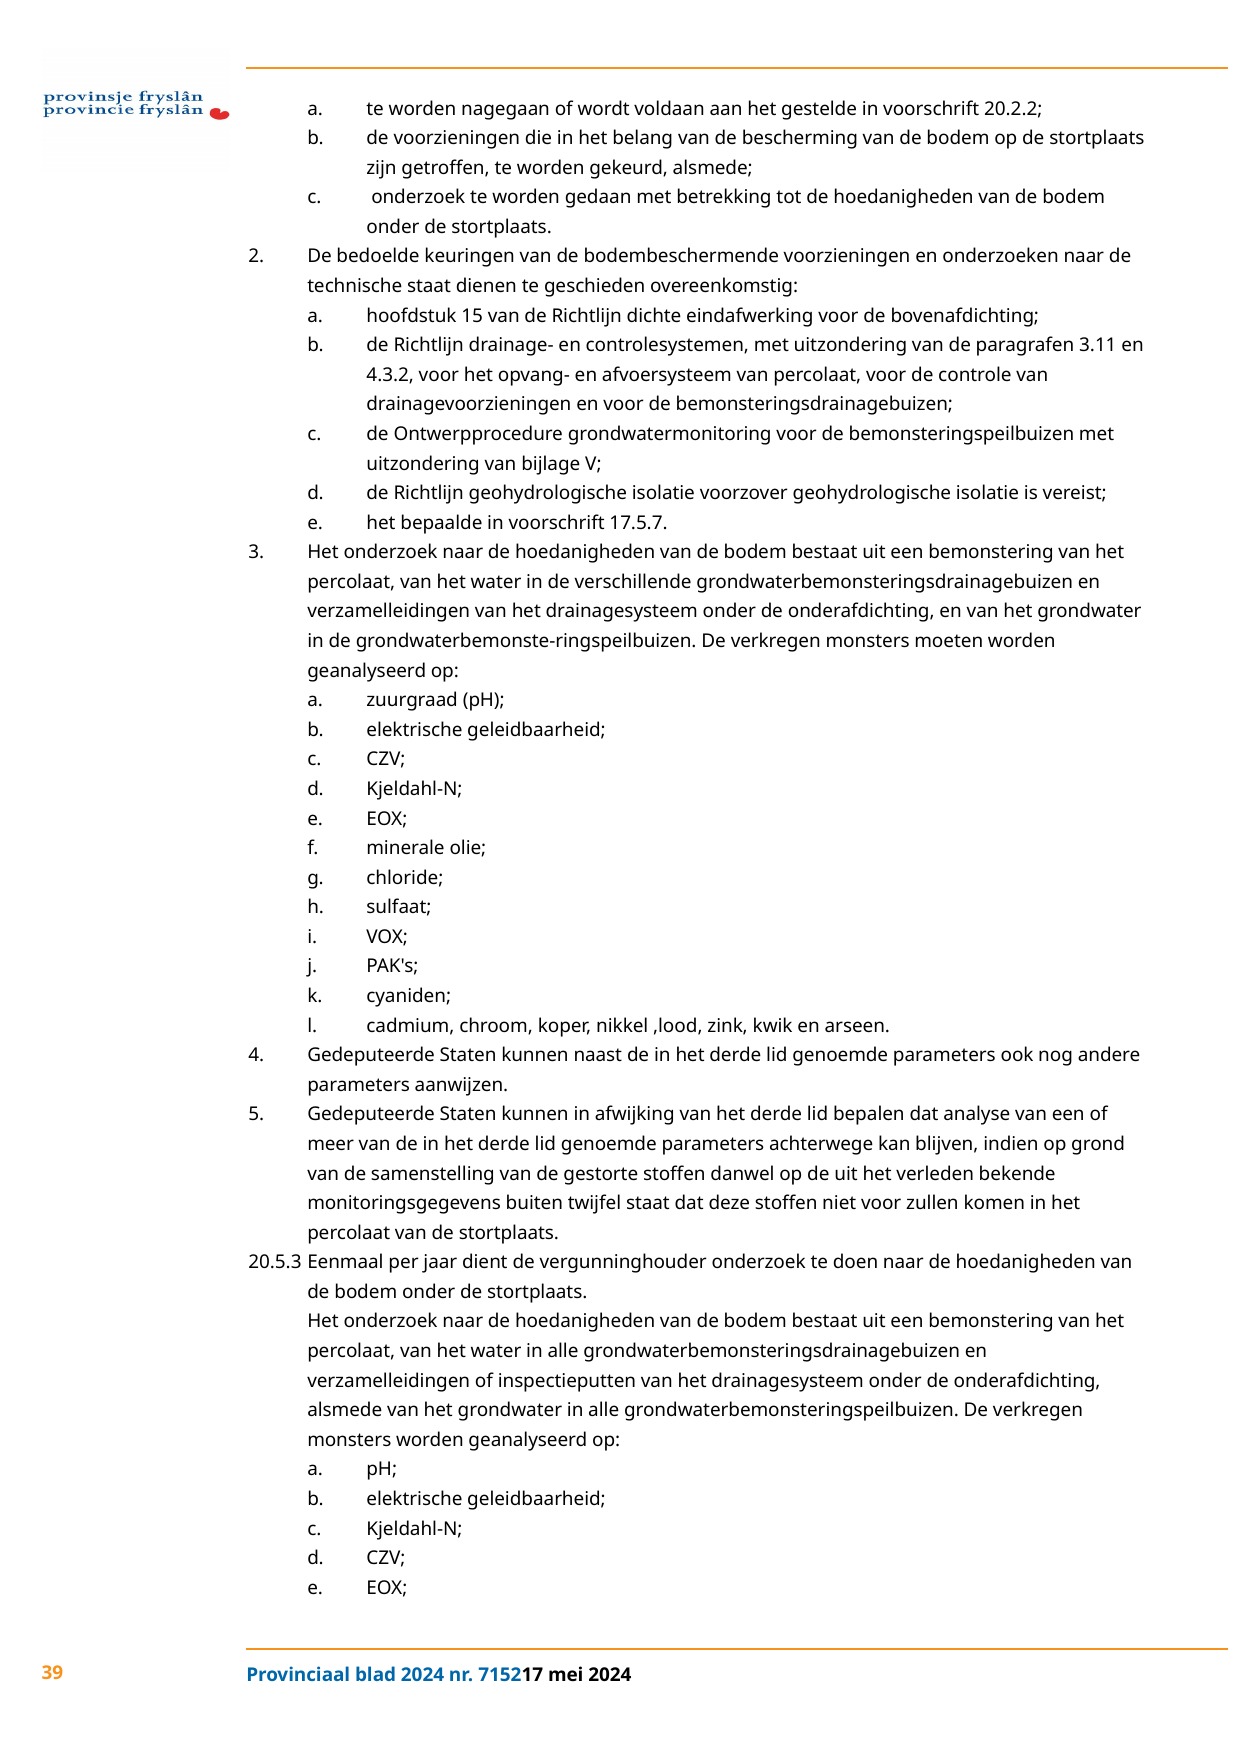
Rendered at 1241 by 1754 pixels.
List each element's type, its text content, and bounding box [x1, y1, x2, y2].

list CZV; [307, 1544, 1152, 1570]
list de voorzieningen die in het belang van de bescherming van de bodem op de stortplaats zijn getroffen, te worden gekeurd, alsmede; [307, 124, 1152, 180]
list Gedeputeerde Staten kunnen in afwijking van het derde lid bepalen dat analyse van een of meer van de in het derde lid genoemde parameters achterwege kan blijven, indien op grond van de samenstelling van de gestorte stoffen danwel op de uit het verleden bekende monitoringsgegevens buiten twijfel staat dat deze stoffen niet voor zullen komen in het percolaat van de stortplaats. [248, 1101, 1152, 1245]
list de Richtlijn drainage- en controlesystemen, met uitzondering van de paragrafen 3.11 en 4.3.2, voor het opvang- en afvoersysteem van percolaat, voor de controle van drainagevoorzieningen en voor de bemonsteringsdrainagebuizen; [307, 331, 1152, 416]
list Het onderzoek naar de hoedanigheden van de bodem bestaat uit een bemonstering van het percolaat, van het water in alle grondwaterbemonsteringsdrainagebuizen en verzamelleidingen of inspectieputten van het drainagesysteem onder de onderafdichting, alsmede van het grondwater in alle grondwaterbemonsteringspeilbuizen. De verkregen monsters worden geanalyseerd op: [248, 1308, 1152, 1452]
list De bedoelde keuringen van de bodembeschermende voorzieningen en onderzoeken naar de technische staat dienen te geschieden overeenkomstig: [248, 243, 1152, 298]
list EOX; [307, 805, 1152, 831]
picture [41, 47, 231, 172]
list Kjeldahl-N; [307, 775, 1152, 801]
list VOX; [307, 923, 1152, 949]
list EOX; [307, 1574, 1152, 1600]
list zuurgraad (pH); [307, 686, 1152, 712]
list te worden nagegaan of wordt voldaan aan het gestelde in voorschrift 20.2.2; [307, 95, 1152, 121]
list elektrische geleidbaarheid; [307, 716, 1152, 742]
list elektrische geleidbaarheid; [307, 1485, 1152, 1511]
list de Ontwerpprocedure grondwatermonitoring voor de bemonsteringspeilbuizen met uitzondering van bijlage V; [307, 420, 1152, 476]
list PAK's; [307, 953, 1152, 978]
list het bepaalde in voorschrift 17.5.7. [307, 509, 1152, 535]
list hoofdstuk 15 van de Richtlijn dichte eindafwerking voor de bovenafdichting; [307, 302, 1152, 328]
list de Richtlijn geohydrologische isolatie voorzover geohydrologische isolatie is vereist; [307, 479, 1152, 505]
list Gedeputeerde Staten kunnen naast de in het derde lid genoemde parameters ook nog andere parameters aanwijzen. [248, 1041, 1152, 1097]
list Kjeldahl-N; [307, 1515, 1152, 1541]
list onderzoek te worden gedaan met betrekking tot de hoedanigheden van de bodem onder de stortplaats. [307, 183, 1152, 239]
list minerale olie; [307, 834, 1152, 860]
list pH; [307, 1456, 1152, 1481]
list Het onderzoek naar de hoedanigheden van de bodem bestaat uit een bemonstering van het percolaat, van het water in de verschillende grondwaterbemonsteringsdrainagebuizen en verzamelleidingen van het drainagesysteem onder de onderafdichting, en van het grondwater in de grondwaterbemonste-ringspeilbuizen. De verkregen monsters moeten worden geanalyseerd op: [248, 538, 1152, 683]
list Eenmaal per jaar dient de vergunninghouder onderzoek te doen naar de hoedanigheden van de bodem onder de stortplaats. [248, 1248, 1152, 1304]
list cyaniden; [307, 982, 1152, 1008]
list CZV; [307, 746, 1152, 771]
list sulfaat; [307, 893, 1152, 919]
list chloride; [307, 864, 1152, 890]
list cadmium, chroom, koper, nikkel ,lood, zink, kwik en arseen. [307, 1012, 1152, 1038]
